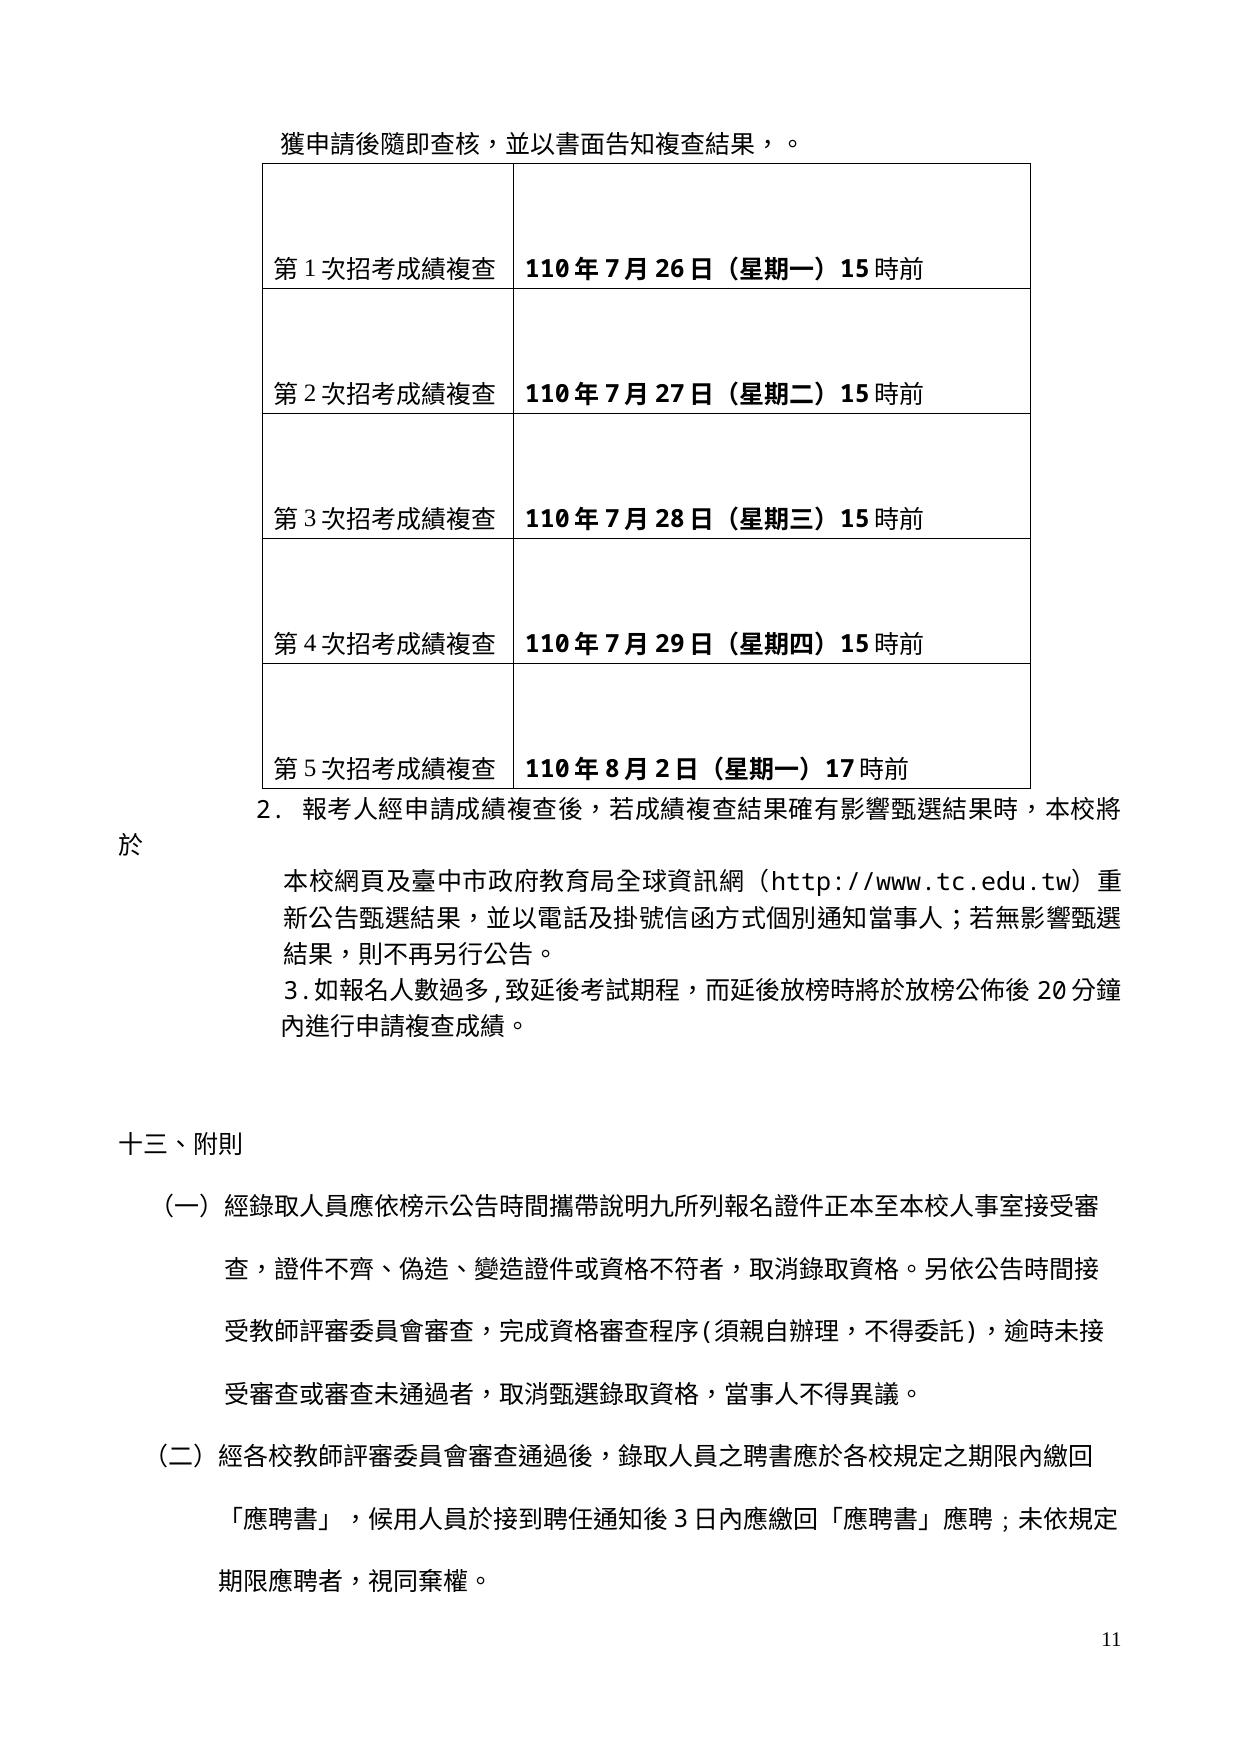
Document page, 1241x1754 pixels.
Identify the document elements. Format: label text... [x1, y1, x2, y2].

text 十三、附則 [118, 1101, 1122, 1163]
table_cell 第2次招考成績複查 [263, 289, 513, 413]
table_cell 110年8月2日（星期一）17時前 [514, 664, 1030, 788]
table_header 110年7月26日（星期一）15時前 [514, 164, 1030, 288]
table_cell 第3次招考成績複查 [263, 414, 513, 538]
table_cell 110年7月28日（星期三）15時前 [514, 414, 1030, 538]
text （一）經錄取人員應依榜示公告時間攜帶說明九所列報名證件正本至本校人事室接受審查，證件不齊、偽造、變造證件或資格不符者，取消錄取資格。另依公告時間接受教師評審委員會審查，完成資格審查程序(須親自辦理，不得委託)，逾時未接受審查或審查未通過者，取消甄選錄取資格，當事人不得異議。 [149, 1163, 1122, 1413]
table_cell 第4次招考成績複查 [263, 539, 513, 663]
text 本校網頁及臺中市政府教育局全球資訊網（http://www.tc.edu.tw）重新公告甄選結果，並以電話及掛號信函方式個別通知當事人；若無影響甄選結果，則不再另行公告。 [283, 862, 1122, 971]
table_cell 第5次招考成績複查 [263, 664, 513, 788]
table_cell 110年7月29日（星期四）15時前 [514, 539, 1030, 663]
text 3.如報名人數過多,致延後考試期程，而延後放榜時將於放榜公佈後20分鐘內進行申請複查成績。 [118, 971, 1122, 1043]
table_header 第1次招考成績複查 [263, 164, 513, 288]
text 2. 報考人經申請成績複查後，若成績複查結果確有影響甄選結果時，本校將於 [118, 789, 1122, 862]
table_cell 110年7月27日（星期二）15時前 [514, 289, 1030, 413]
text （二）經各校教師評審委員會審查通過後，錄取人員之聘書應於各校規定之期限內繳回「應聘書」，候用人員於接到聘任通知後3日內應繳回「應聘書」應聘﹔未依規定期限應聘者，視同棄權。 [143, 1413, 1122, 1601]
text 獲申請後隨即查核，並以書面告知複查結果，。 [256, 101, 1122, 163]
